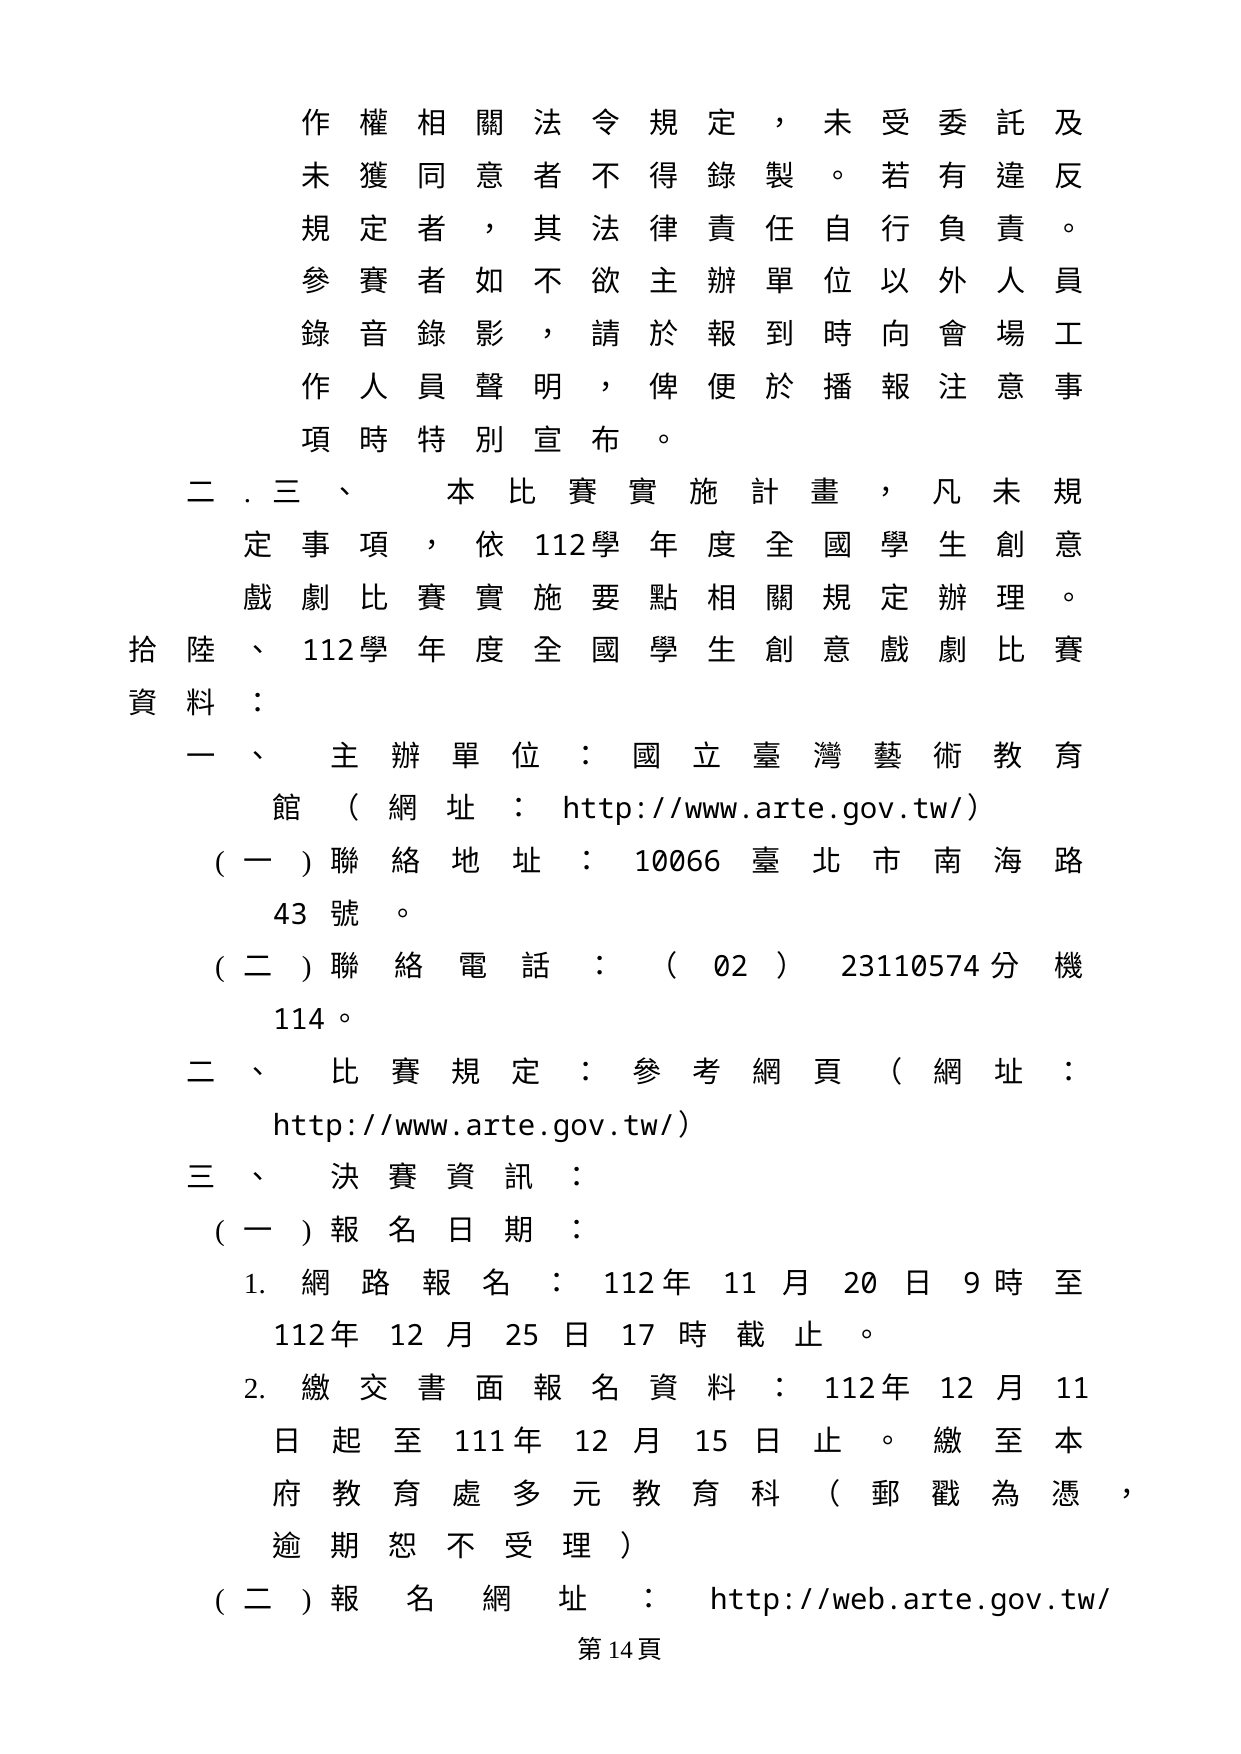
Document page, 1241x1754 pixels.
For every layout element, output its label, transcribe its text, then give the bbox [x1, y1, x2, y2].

list 本比賽實施計畫，凡未規定事項，依112學年度全國學生創意戲劇比賽實施要點相關規定辦理。 [157, 463, 1112, 622]
list 繳交書面報名資料：112年12月11日起至111年12月15日止。繳至本府教育處多元教育科（郵戳為憑，逾期恕不受理） [215, 1359, 1112, 1570]
list 作權相關法令規定，未受委託及未獲同意者不得錄製。若有違反規定者，其法律責任自行負責。參賽者如不欲主辦單位以外人員錄音錄影，請於報到時向會場工作人員聲明，俾便於播報注意事項時特別宣布。 [186, 94, 1112, 463]
list 聯絡電話：（02）23110574分機114。 [186, 938, 1112, 1043]
list 網路報名：112年11月20日9時至112年12月25日17時截止。 [215, 1254, 1112, 1359]
list 比賽規定：參考網頁（網址：http://www.arte.gov.tw/） [157, 1043, 1112, 1149]
list 決賽資訊： [157, 1149, 1112, 1201]
text 拾陸、112學年度全國學生創意戲劇比賽資料： [128, 622, 1112, 727]
list 報名日期： [186, 1201, 1112, 1254]
list 報名網址：http://web.arte.gov.tw/ [186, 1570, 1112, 1623]
list 主辦單位：國立臺灣藝術教育館（網址：http://www.arte.gov.tw/） [157, 727, 1112, 832]
list 聯絡地址：10066臺北市南海路43號。 [186, 832, 1112, 938]
